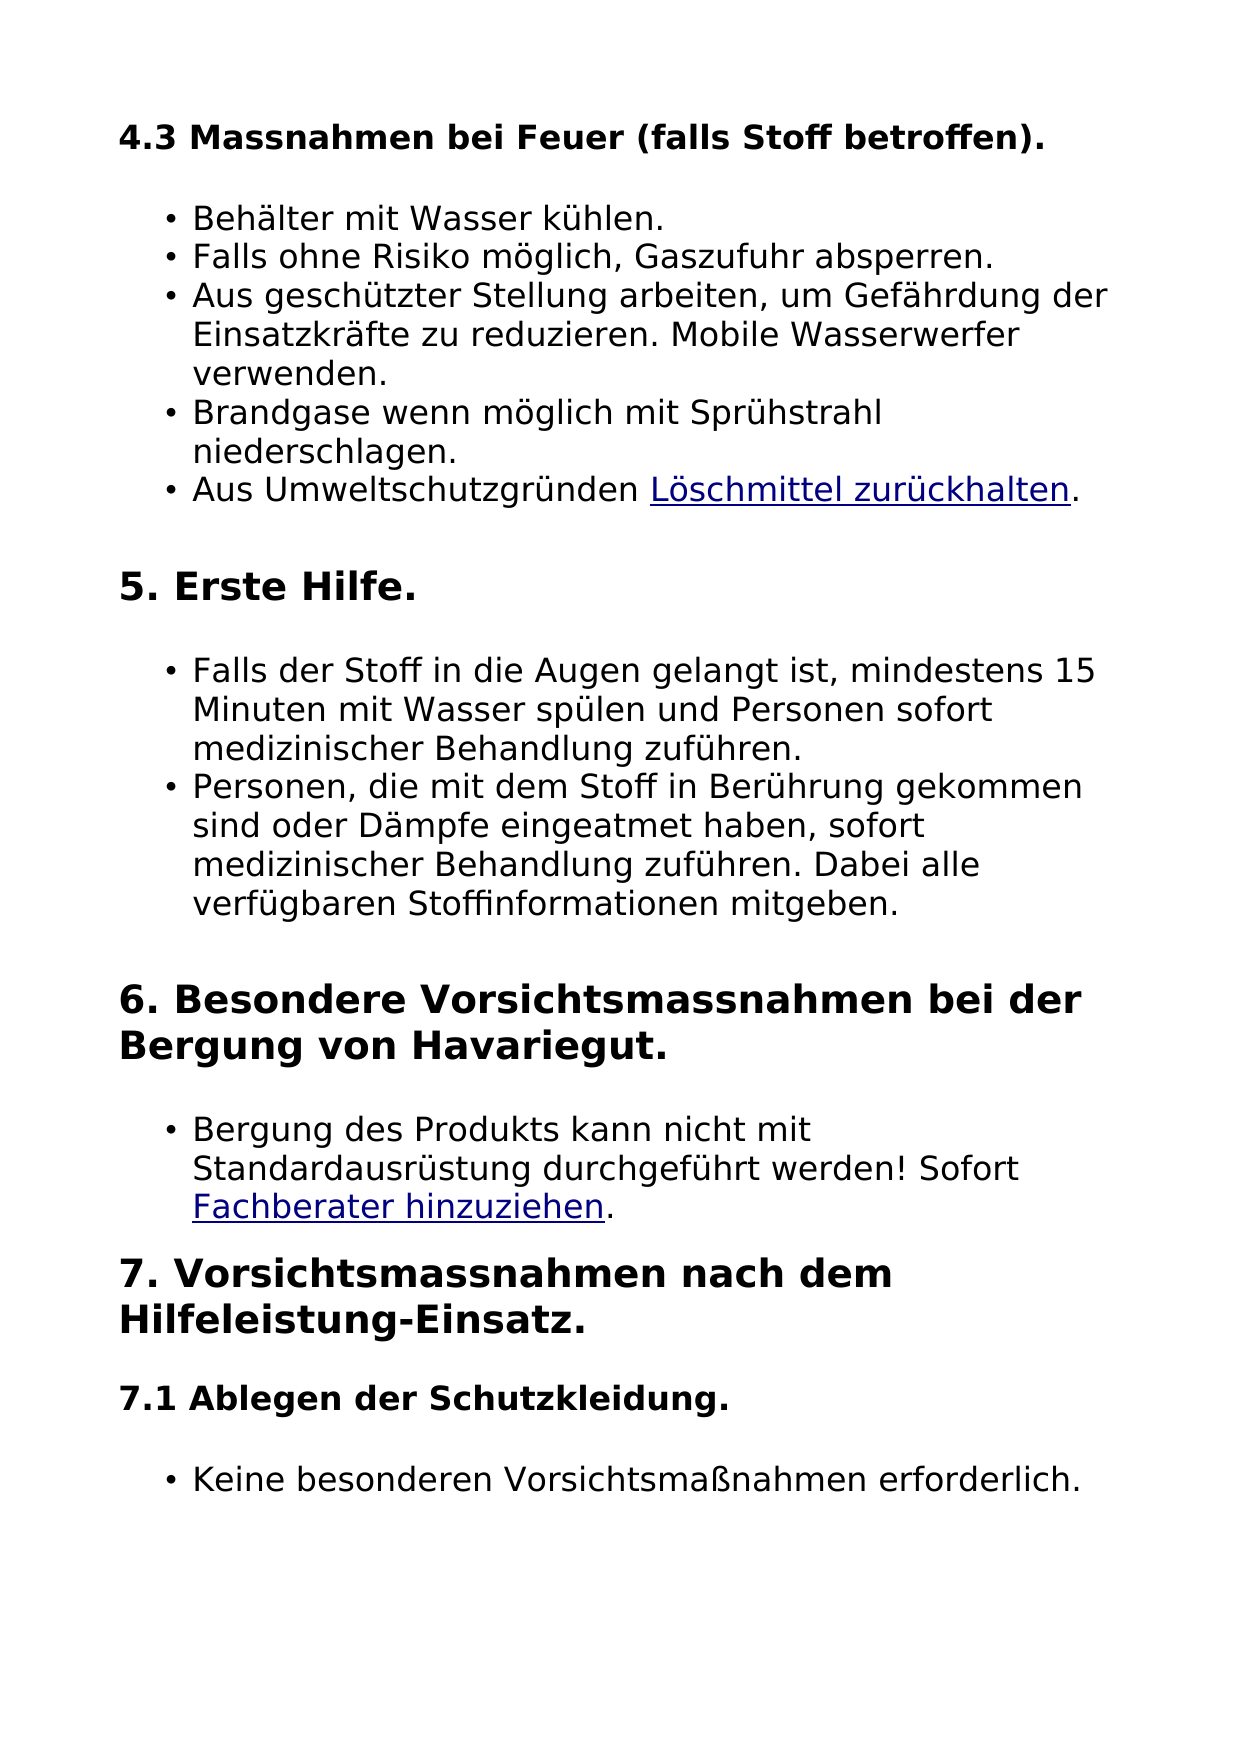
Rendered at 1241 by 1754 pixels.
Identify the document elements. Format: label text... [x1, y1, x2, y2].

list Behälter mit Wasser kühlen. [177, 199, 1122, 238]
list Falls der Stoff in die Augen gelangt ist, mindestens 15 Minuten mit Wasser spülen und Personen sofort medizinischer Behandlung zuführen. [177, 651, 1122, 768]
list Falls ohne Risiko möglich, Gaszufuhr absperren. [177, 238, 1122, 277]
list Keine besonderen Vorsichtsmaßnahmen erforderlich. [177, 1461, 1122, 1499]
subtitle 5. Erste Hilfe. [118, 564, 1122, 609]
subtitle 7.1 Ablegen der Schutzkleidung. [118, 1380, 1122, 1419]
list Brandgase wenn möglich mit Sprühstrahl niederschlagen. [177, 393, 1122, 471]
list Personen, die mit dem Stoff in Berührung gekommen sind oder Dämpfe eingeatmet haben, sofort medizinischer Behandlung zuführen. Dabei alle verfügbaren Stoffinformationen mitgeben. [177, 768, 1122, 923]
subtitle 6. Besondere Vorsichtsmassnahmen bei der Bergung von Havariegut. [118, 978, 1122, 1068]
list Aus geschützter Stellung arbeiten, um Gefährdung der Einsatzkräfte zu reduzieren. Mobile Wasserwerfer verwenden. [177, 277, 1122, 393]
list Bergung des Produkts kann nicht mit Standardausrüstung durchgeführt werden! Sofort Fachberater hinzuziehen. [177, 1110, 1122, 1227]
list Aus Umweltschutzgründen Löschmittel zurückhalten. [177, 471, 1122, 510]
subtitle 7. Vorsichtsmassnahmen nach dem Hilfeleistung-Einsatz. [118, 1252, 1122, 1342]
subtitle 4.3 Massnahmen bei Feuer (falls Stoff betroffen). [118, 118, 1122, 157]
